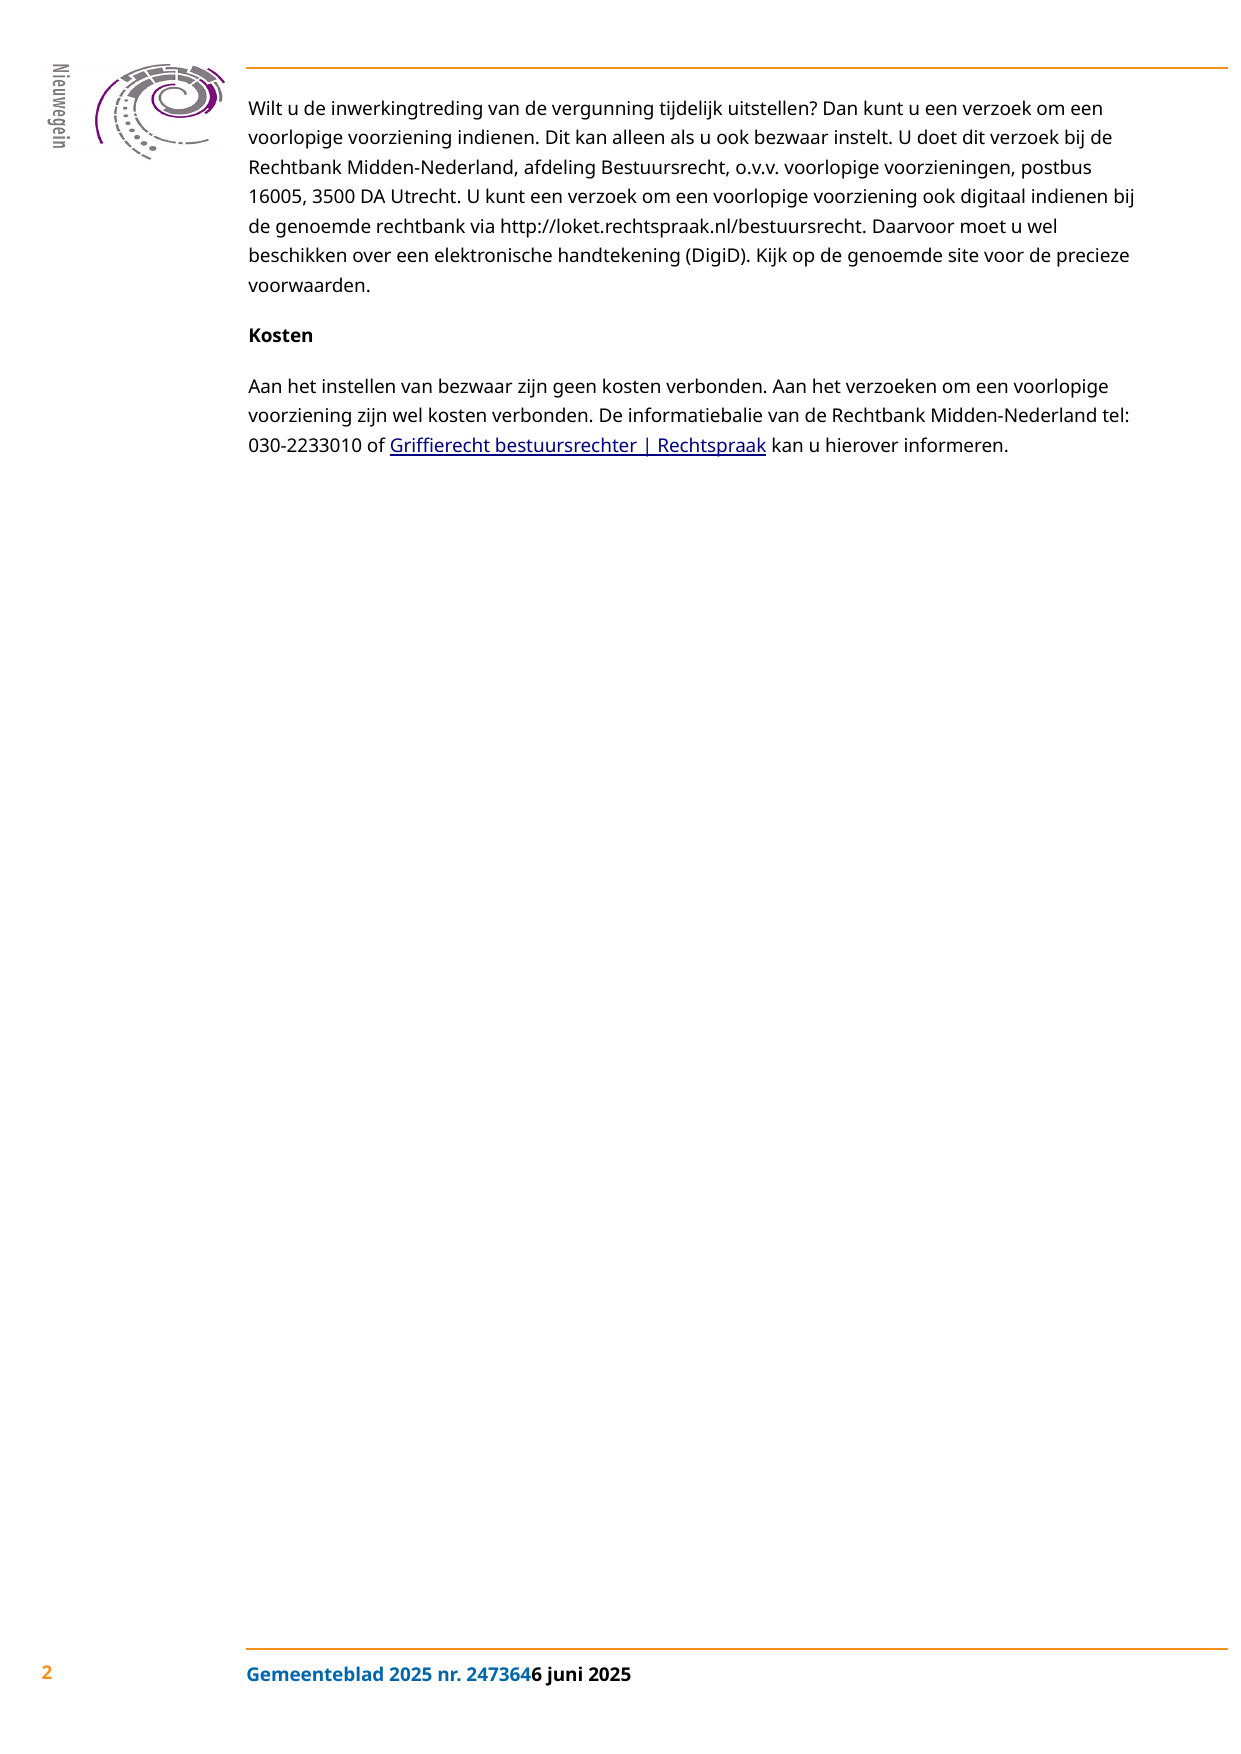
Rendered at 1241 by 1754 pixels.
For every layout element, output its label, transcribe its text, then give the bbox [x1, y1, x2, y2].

picture [41, 47, 231, 172]
text Aan het instellen van bezwaar zijn geen kosten verbonden. Aan het verzoeken om een voorlopige voorziening zijn wel kosten verbonden. De informatiebalie van de Rechtbank Midden-Nederland tel: 030-2233010 of Griffierecht bestuursrechter | Rechtspraak kan u hierover informeren. [248, 373, 1152, 458]
text Wilt u de inwerkingtreding van de vergunning tijdelijk uitstellen? Dan kunt u een verzoek om een voorlopige voorziening indienen. Dit kan alleen als u ook bezwaar instelt. U doet dit verzoek bij de Rechtbank Midden-Nederland, afdeling Bestuursrecht, o.v.v. voorlopige voorzieningen, postbus 16005, 3500 DA Utrecht. U kunt een verzoek om een voorlopige voorziening ook digitaal indienen bij de genoemde rechtbank via http://loket.rechtspraak.nl/bestuursrecht. Daarvoor moet u wel beschikken over een elektronische handtekening (DigiD). Kijk op de genoemde site voor de precieze voorwaarden. [248, 95, 1152, 298]
text Kosten [248, 323, 1152, 348]
